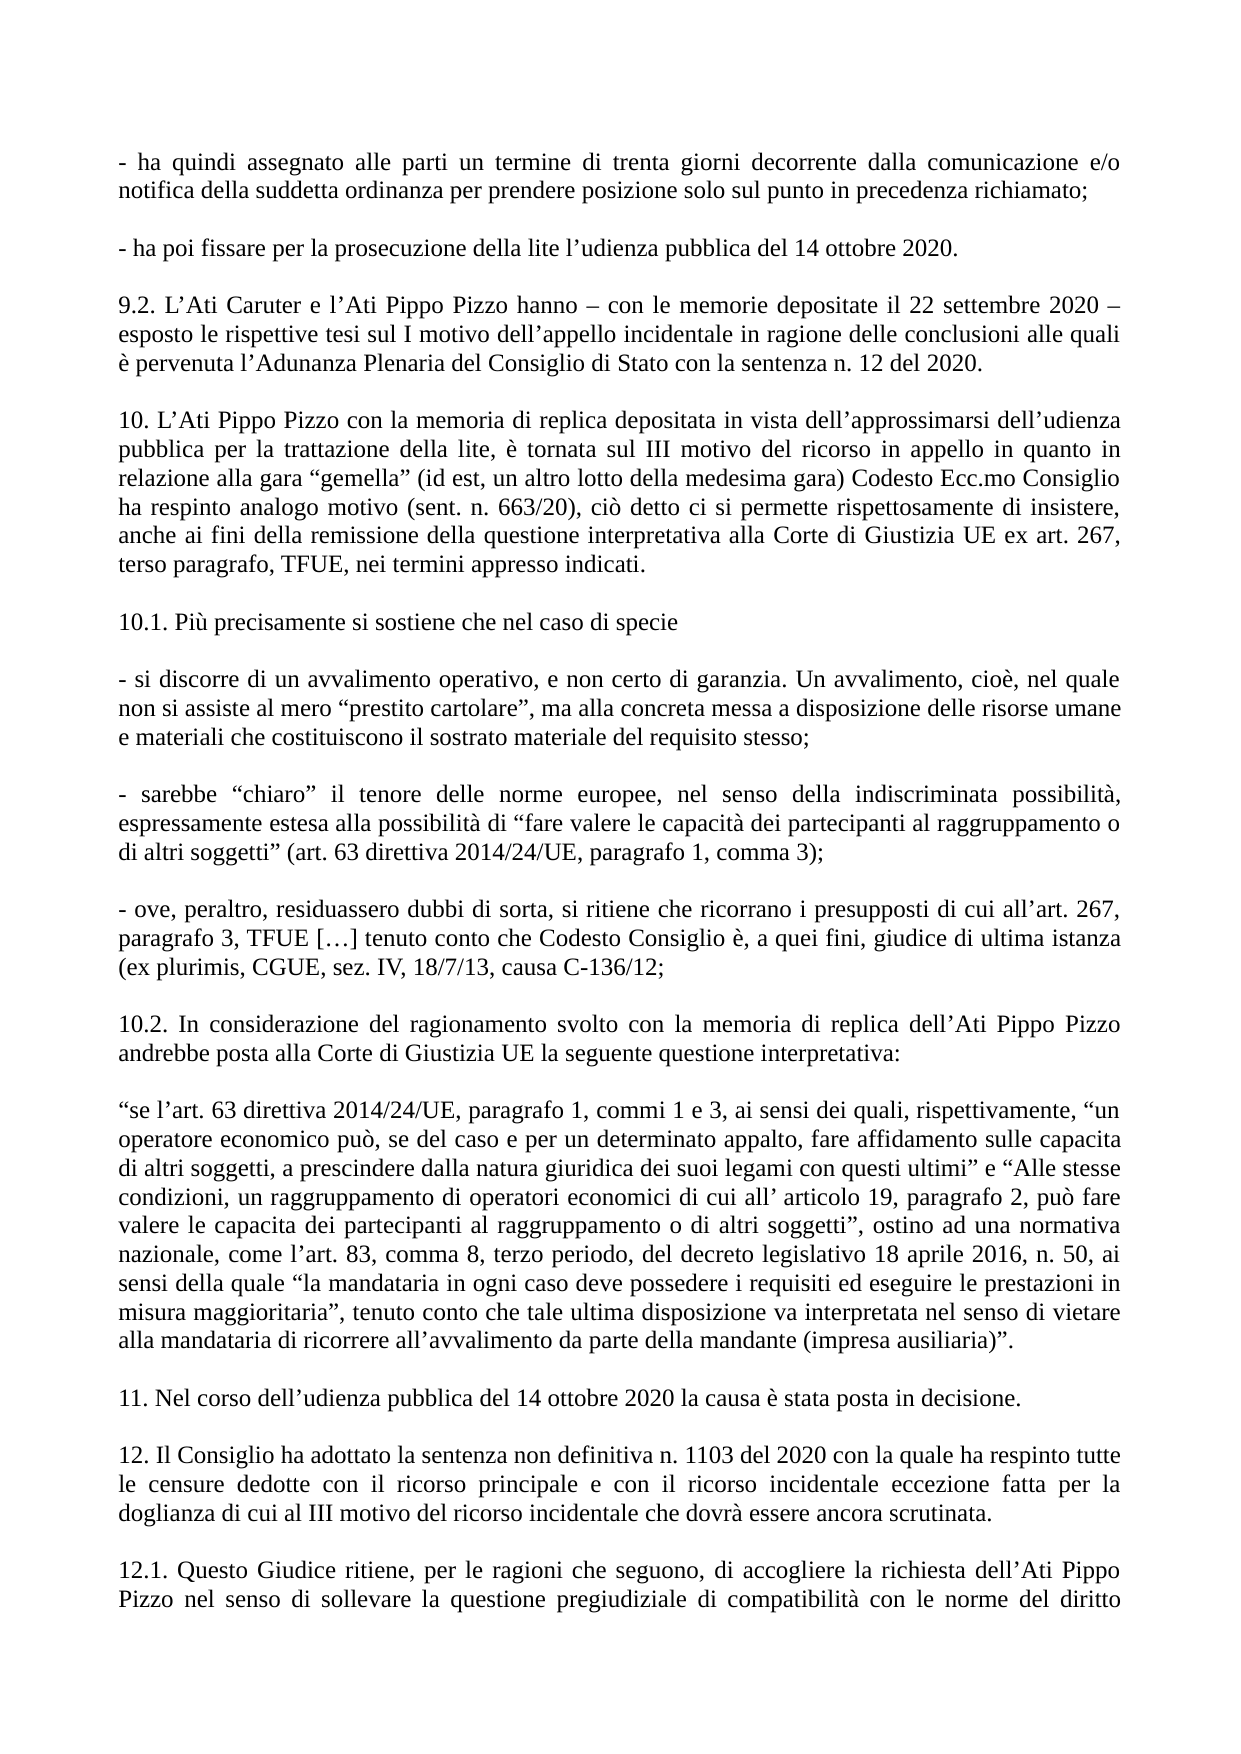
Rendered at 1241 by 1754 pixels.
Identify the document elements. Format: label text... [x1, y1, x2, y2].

text - ove, peraltro, residuassero dubbi di sorta, si ritiene che ricorrano i presupposti di cui all’art. 267, paragrafo 3, TFUE […] tenuto conto che Codesto Consiglio è, a quei fini, giudice di ultima istanza (ex plurimis, CGUE, sez. IV, 18/7/13, causa C-136/12; [118, 894, 1122, 981]
text 10. L’Ati Pippo Pizzo con la memoria di replica depositata in vista dell’approssimarsi dell’udienza pubblica per la trattazione della lite, è tornata sul III motivo del ricorso in appello in quanto in relazione alla gara “gemella” (id est, un altro lotto della medesima gara) Codesto Ecc.mo Consiglio ha respinto analogo motivo (sent. n. 663/20), ciò detto ci si permette rispettosamente di insistere, anche ai fini della remissione della questione interpretativa alla Corte di Giustizia UE ex art. 267, terso paragrafo, TFUE, nei termini appresso indicati. [118, 406, 1122, 578]
text - si discorre di un avvalimento operativo, e non certo di garanzia. Un avvalimento, cioè, nel quale non si assiste al mero “prestito cartolare”, ma alla concreta messa a disposizione delle risorse umane e materiali che costituiscono il sostrato materiale del requisito stesso; [118, 664, 1122, 751]
text 10.1. Più precisamente si sostiene che nel caso di specie [118, 607, 1122, 636]
text - sarebbe “chiaro” il tenore delle norme europee, nel senso della indiscriminata possibilità, espressamente estesa alla possibilità di “fare valere le capacità dei partecipanti al raggruppamento o di altri soggetti” (art. 63 direttiva 2014/24/UE, paragrafo 1, comma 3); [118, 779, 1122, 866]
text - ha quindi assegnato alle parti un termine di trenta giorni decorrente dalla comunicazione e/o notifica della suddetta ordinanza per prendere posizione solo sul punto in precedenza richiamato; [118, 147, 1122, 204]
text 12. Il Consiglio ha adottato la sentenza non definitiva n. 1103 del 2020 con la quale ha respinto tutte le censure dedotte con il ricorso principale e con il ricorso incidentale eccezione fatta per la doglianza di cui al III motivo del ricorso incidentale che dovrà essere ancora scrutinata. [118, 1441, 1122, 1527]
text - ha poi fissare per la prosecuzione della lite l’udienza pubblica del 14 ottobre 2020. [118, 233, 1122, 262]
text “se l’art. 63 direttiva 2014/24/UE, paragrafo 1, commi 1 e 3, ai sensi dei quali, rispettivamente, “un operatore economico può, se del caso e per un determinato appalto, fare affidamento sulle capacita di altri soggetti, a prescindere dalla natura giuridica dei suoi legami con questi ultimi” e “Alle stesse condizioni, un raggruppamento di operatori economici di cui all’ articolo 19, paragrafo 2, può fare valere le capacita dei partecipanti al raggruppamento o di altri soggetti”, ostino ad una normativa nazionale, come l’art. 83, comma 8, terzo periodo, del decreto legislativo 18 aprile 2016, n. 50, ai sensi della quale “la mandataria in ogni caso deve possedere i requisiti ed eseguire le prestazioni in misura maggioritaria”, tenuto conto che tale ultima disposizione va interpretata nel senso di vietare alla mandataria di ricorrere all’avvalimento da parte della mandante (impresa ausiliaria)”. [118, 1096, 1122, 1354]
text 9.2. L’Ati Caruter e l’Ati Pippo Pizzo hanno – con le memorie depositate il 22 settembre 2020 – esposto le rispettive tesi sul I motivo dell’appello incidentale in ragione delle conclusioni alle quali è pervenuta l’Adunanza Plenaria del Consiglio di Stato con la sentenza n. 12 del 2020. [118, 291, 1122, 377]
text 12.1. Questo Giudice ritiene, per le ragioni che seguono, di accogliere la richiesta dell’Ati Pippo Pizzo nel senso di sollevare la questione pregiudiziale di compatibilità con le norme del diritto [118, 1556, 1122, 1613]
text 11. Nel corso dell’udienza pubblica del 14 ottobre 2020 la causa è stata posta in decisione. [118, 1383, 1122, 1412]
text 10.2. In considerazione del ragionamento svolto con la memoria di replica dell’Ati Pippo Pizzo andrebbe posta alla Corte di Giustizia UE la seguente questione interpretativa: [118, 1009, 1122, 1067]
